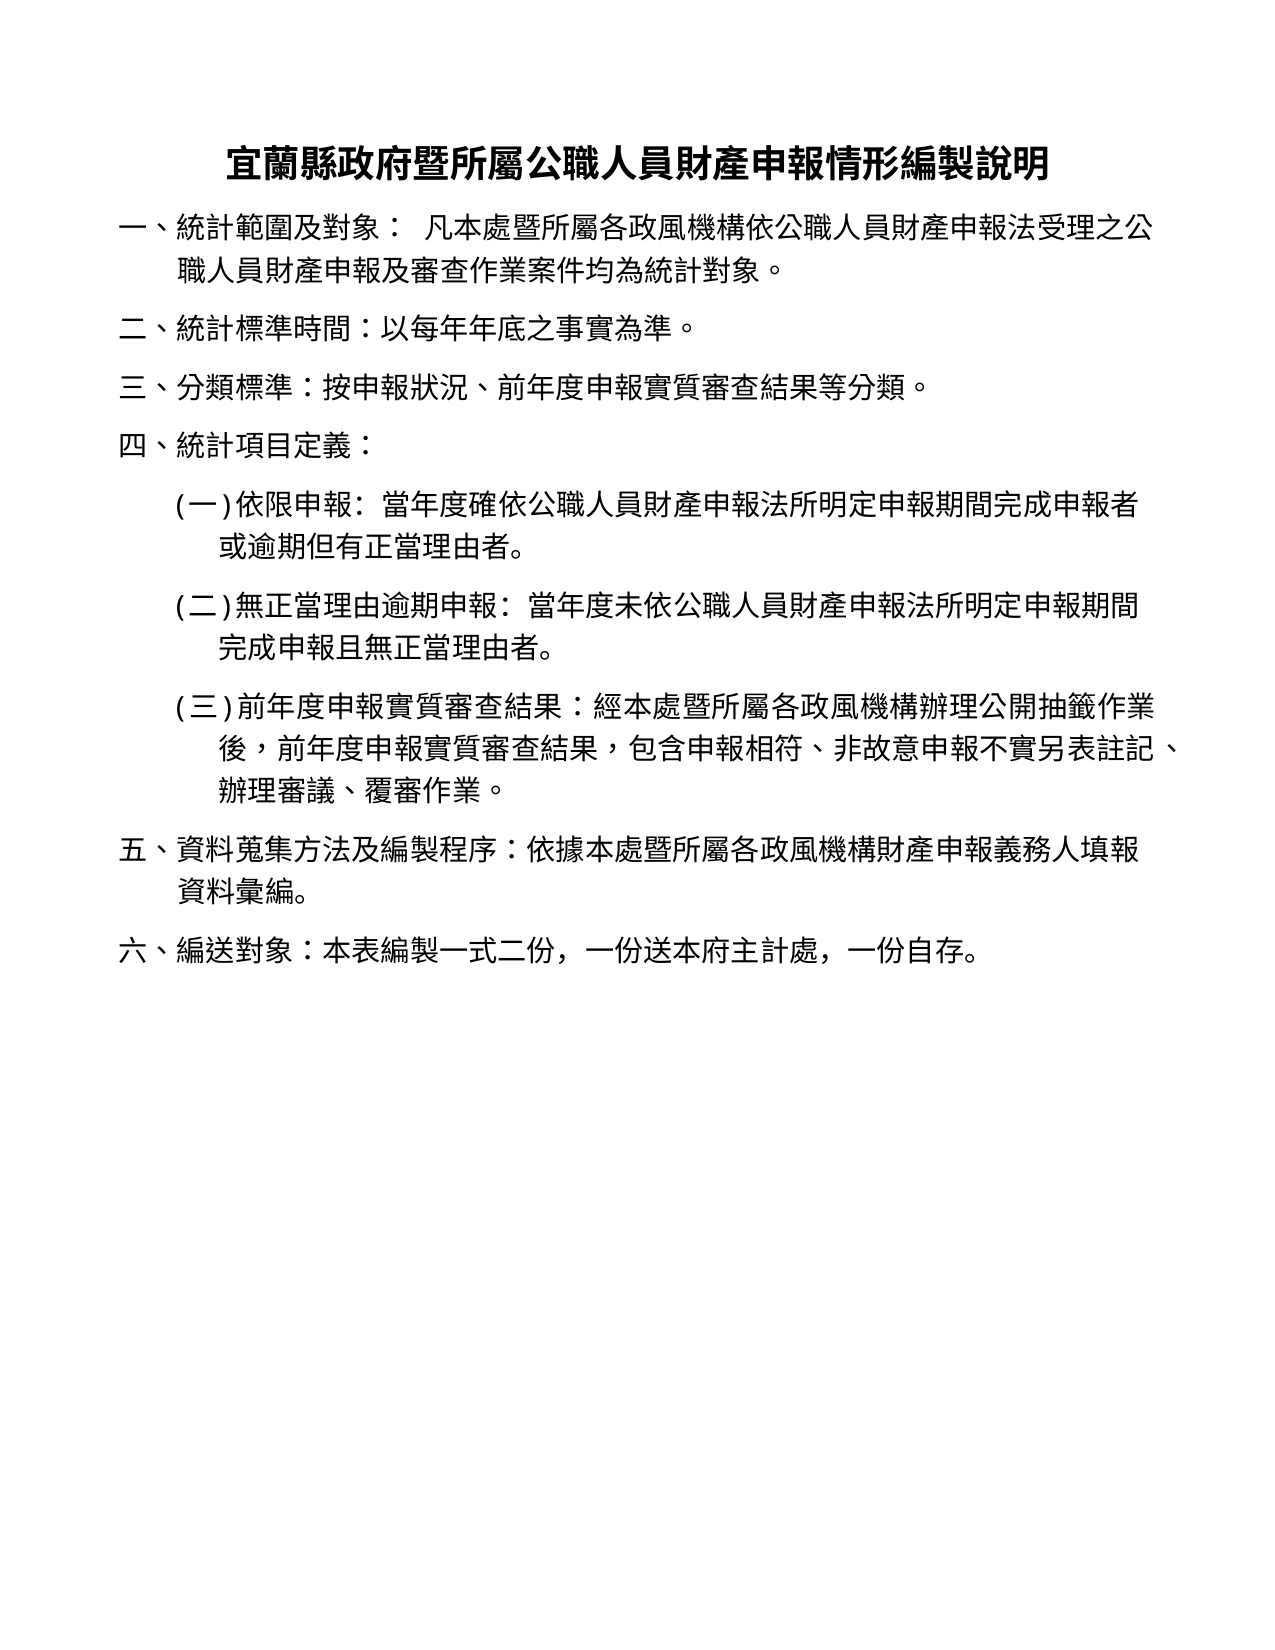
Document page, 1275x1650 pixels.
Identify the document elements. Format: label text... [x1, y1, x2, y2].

text (二)無正當理由逾期申報：當年度未依公職人員財產申報法所明定申報期間完成申報且無正當理由者。 [171, 582, 1157, 667]
text 二、統計標準時間：以每年年底之事實為準。 [118, 306, 1157, 348]
text 一、統計範圍及對象： 凡本處暨所屬各政風機構依公職人員財產申報法受理之公職人員財產申報及審查作業案件均為統計對象。 [118, 205, 1157, 289]
text 宜蘭縣政府暨所屬公職人員財產申報情形編製說明 [118, 134, 1157, 189]
text 五、資料蒐集方法及編製程序：依據本處暨所屬各政風機構財產申報義務人填報資料彙編。 [118, 826, 1157, 911]
text 三、分類標準：按申報狀況、前年度申報實質審查結果等分類。 [118, 364, 1157, 407]
text 四、統計項目定義： [118, 423, 1157, 465]
text (三)前年度申報實質審查結果：經本處暨所屬各政風機構辦理公開抽籤作業後，前年度申報實質審查結果，包含申報相符、非故意申報不實另表註記、辦理審議、覆審作業。 [171, 683, 1157, 810]
text (一)依限申報：當年度確依公職人員財產申報法所明定申報期間完成申報者或逾期但有正當理由者。 [171, 481, 1157, 566]
text 六、編送對象：本表編製一式二份，一份送本府主計處，一份自存。 [118, 927, 1157, 969]
